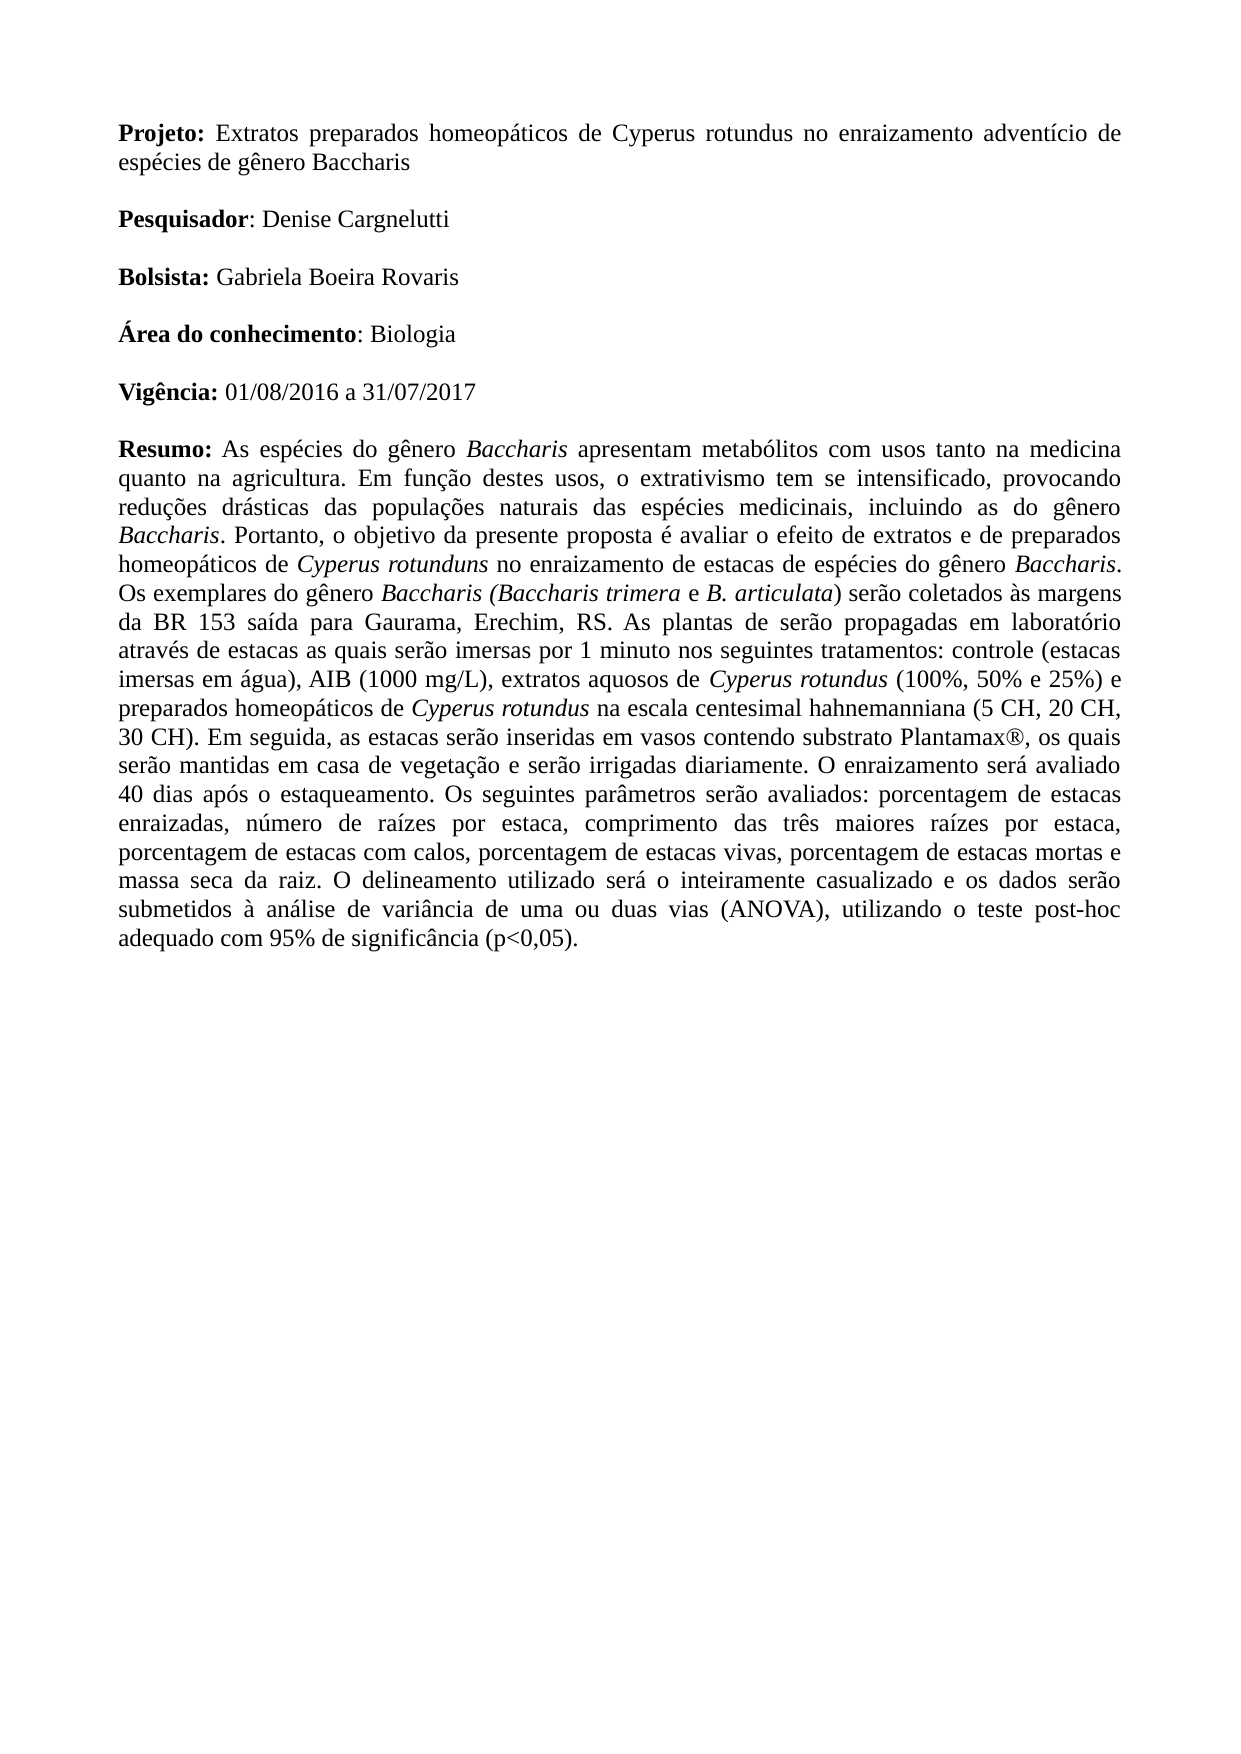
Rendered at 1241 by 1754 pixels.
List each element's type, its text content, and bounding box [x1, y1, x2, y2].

text Pesquisador: Denise Cargnelutti [118, 204, 1122, 233]
text Bolsista: Gabriela Boeira Rovaris [118, 262, 1122, 291]
text Resumo: As espécies do gênero Baccharis apresentam metabólitos com usos tanto na medicina quanto na agricultura. Em função destes usos, o extrativismo tem se intensificado, provocando reduções drásticas das populações naturais das espécies medicinais, incluindo as do gênero Baccharis. Portanto, o objetivo da presente proposta é avaliar o efeito de extratos e de preparados homeopáticos de Cyperus rotunduns no enraizamento de estacas de espécies do gênero Baccharis. Os exemplares do gênero Baccharis (Baccharis trimera e B. articulata) serão coletados às margens da BR 153 saída para Gaurama, Erechim, RS. As plantas de serão propagadas em laboratório através de estacas as quais serão imersas por 1 minuto nos seguintes tratamentos: controle (estacas imersas em água), AIB (1000 mg/L), extratos aquosos de Cyperus rotundus (100%, 50% e 25%) e preparados homeopáticos de Cyperus rotundus na escala centesimal hahnemanniana (5 CH, 20 CH, 30 CH). Em seguida, as estacas serão inseridas em vasos contendo substrato Plantamax®, os quais serão mantidas em casa de vegetação e serão irrigadas diariamente. O enraizamento será avaliado 40 dias após o estaqueamento. Os seguintes parâmetros serão avaliados: porcentagem de estacas enraizadas, número de raízes por estaca, comprimento das três maiores raízes por estaca, porcentagem de estacas com calos, porcentagem de estacas vivas, porcentagem de estacas mortas e massa seca da raiz. O delineamento utilizado será o inteiramente casualizado e os dados serão submetidos à análise de variância de uma ou duas vias (ANOVA), utilizando o teste post-hoc adequado com 95% de significância (p<0,05). [118, 434, 1122, 952]
text Projeto: Extratos preparados homeopáticos de Cyperus rotundus no enraizamento adventício de espécies de gênero Baccharis [118, 118, 1122, 176]
text Vigência: 01/08/2016 a 31/07/2017 [118, 377, 1122, 406]
text Área do conhecimento: Biologia [118, 319, 1122, 348]
